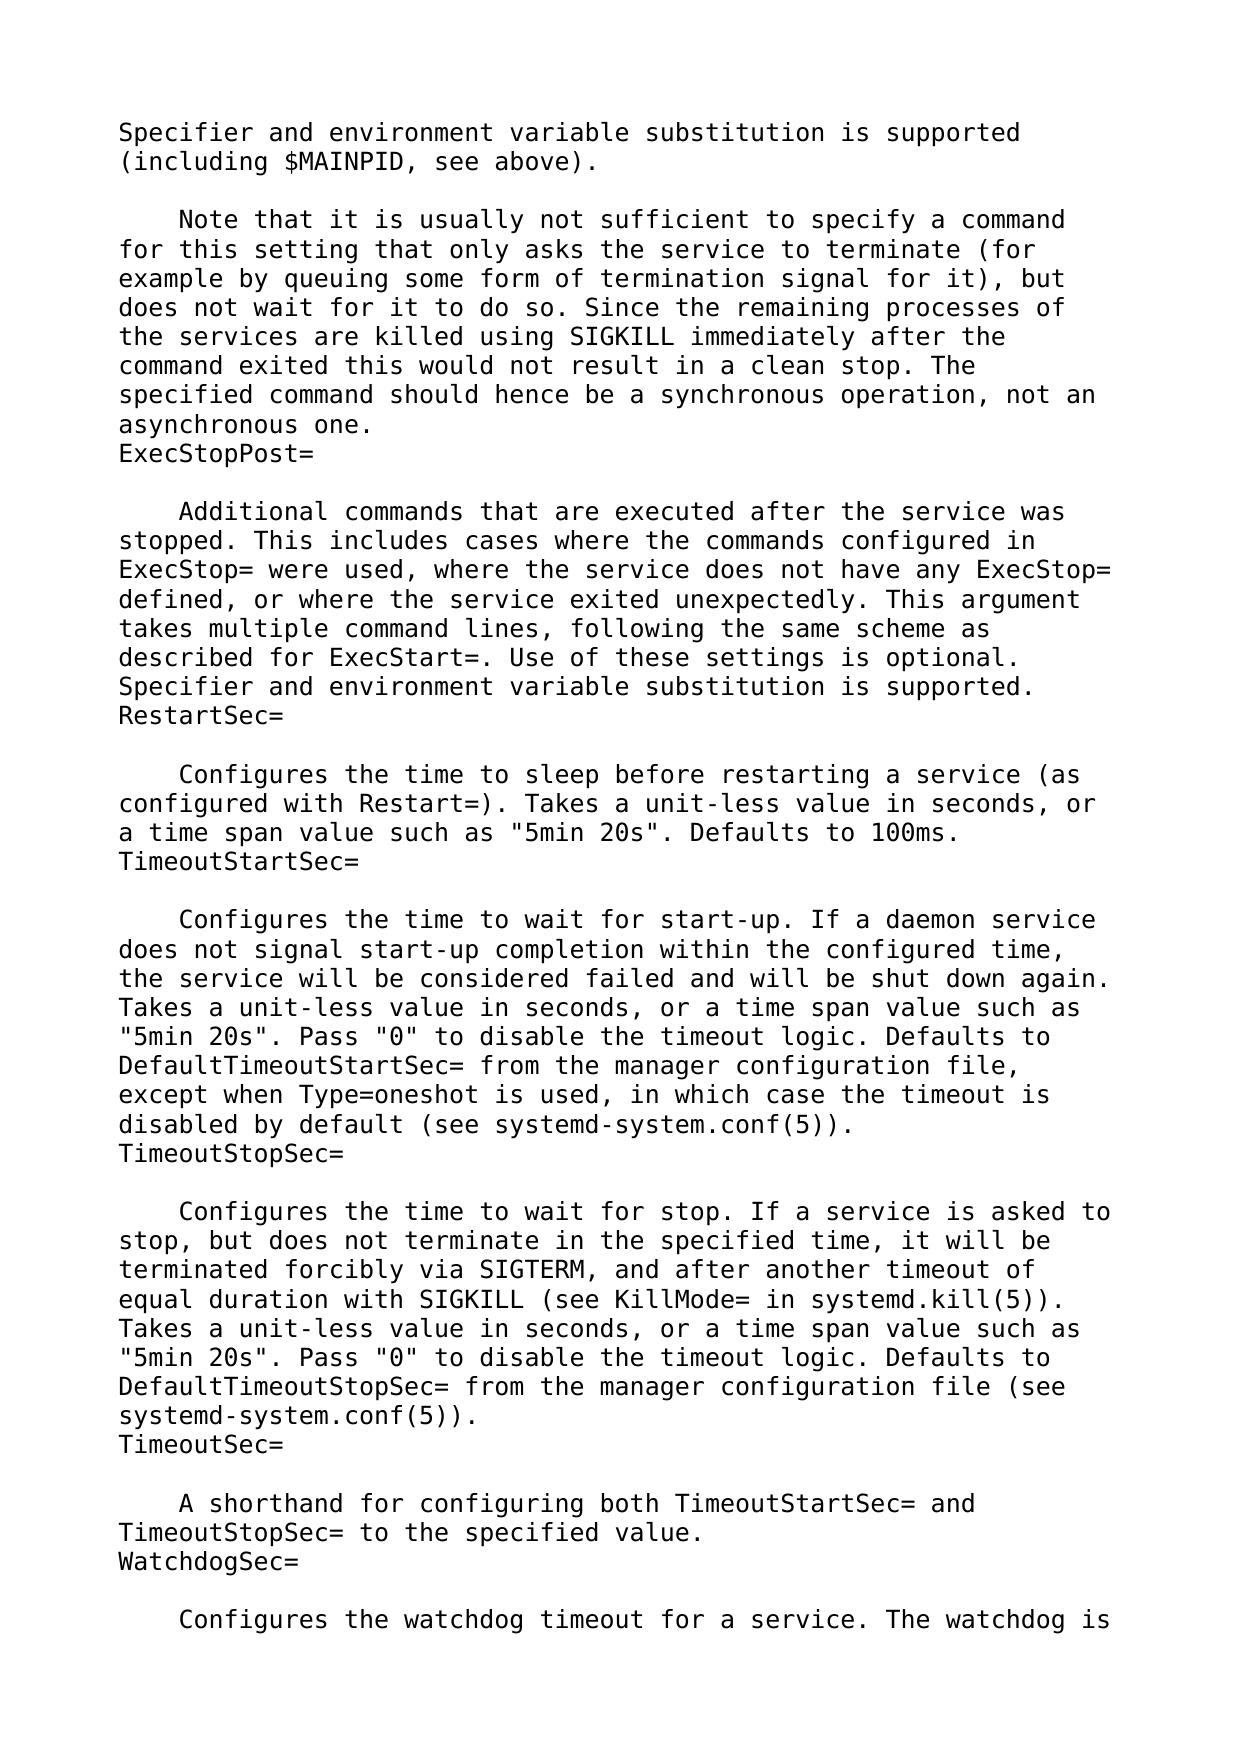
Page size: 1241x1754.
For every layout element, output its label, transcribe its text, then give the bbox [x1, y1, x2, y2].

text Specifier and environment variable substitution is supported (including $MAINPID, see above). Note that it is usually not sufficient to specify a command for this setting that only asks the service to terminate (for example by queuing some form of termination signal for it), but does not wait for it to do so. Since the remaining processes of the services are killed using SIGKILL immediately after the command exited this would not result in a clean stop. The specified command should hence be a synchronous operation, not an asynchronous one. ExecStopPost= Additional commands that are executed after the service was stopped. This includes cases where the commands configured in ExecStop= were used, where the service does not have any ExecStop= defined, or where the service exited unexpectedly. This argument takes multiple command lines, following the same scheme as described for ExecStart=. Use of these settings is optional. Specifier and environment variable substitution is supported. RestartSec= Configures the time to sleep before restarting a service (as configured with Restart=). Takes a unit-less value in seconds, or a time span value such as "5min 20s". Defaults to 100ms. TimeoutStartSec= Configures the time to wait for start-up. If a daemon service does not signal start-up completion within the configured time, the service will be considered failed and will be shut down again. Takes a unit-less value in seconds, or a time span value such as "5min 20s". Pass "0" to disable the timeout logic. Defaults to DefaultTimeoutStartSec= from the manager configuration file, except when Type=oneshot is used, in which case the timeout is disabled by default (see systemd-system.conf(5)). TimeoutStopSec= Configures the time to wait for stop. If a service is asked to stop, but does not terminate in the specified time, it will be terminated forcibly via SIGTERM, and after another timeout of equal duration with SIGKILL (see KillMode= in systemd.kill(5)). Takes a unit-less value in seconds, or a time span value such as "5min 20s". Pass "0" to disable the timeout logic. Defaults to DefaultTimeoutStopSec= from the manager configuration file (see systemd-system.conf(5)). TimeoutSec= A shorthand for configuring both TimeoutStartSec= and TimeoutStopSec= to the specified value. WatchdogSec= Configures the watchdog timeout for a service. The watchdog is [118, 118, 1122, 1635]
